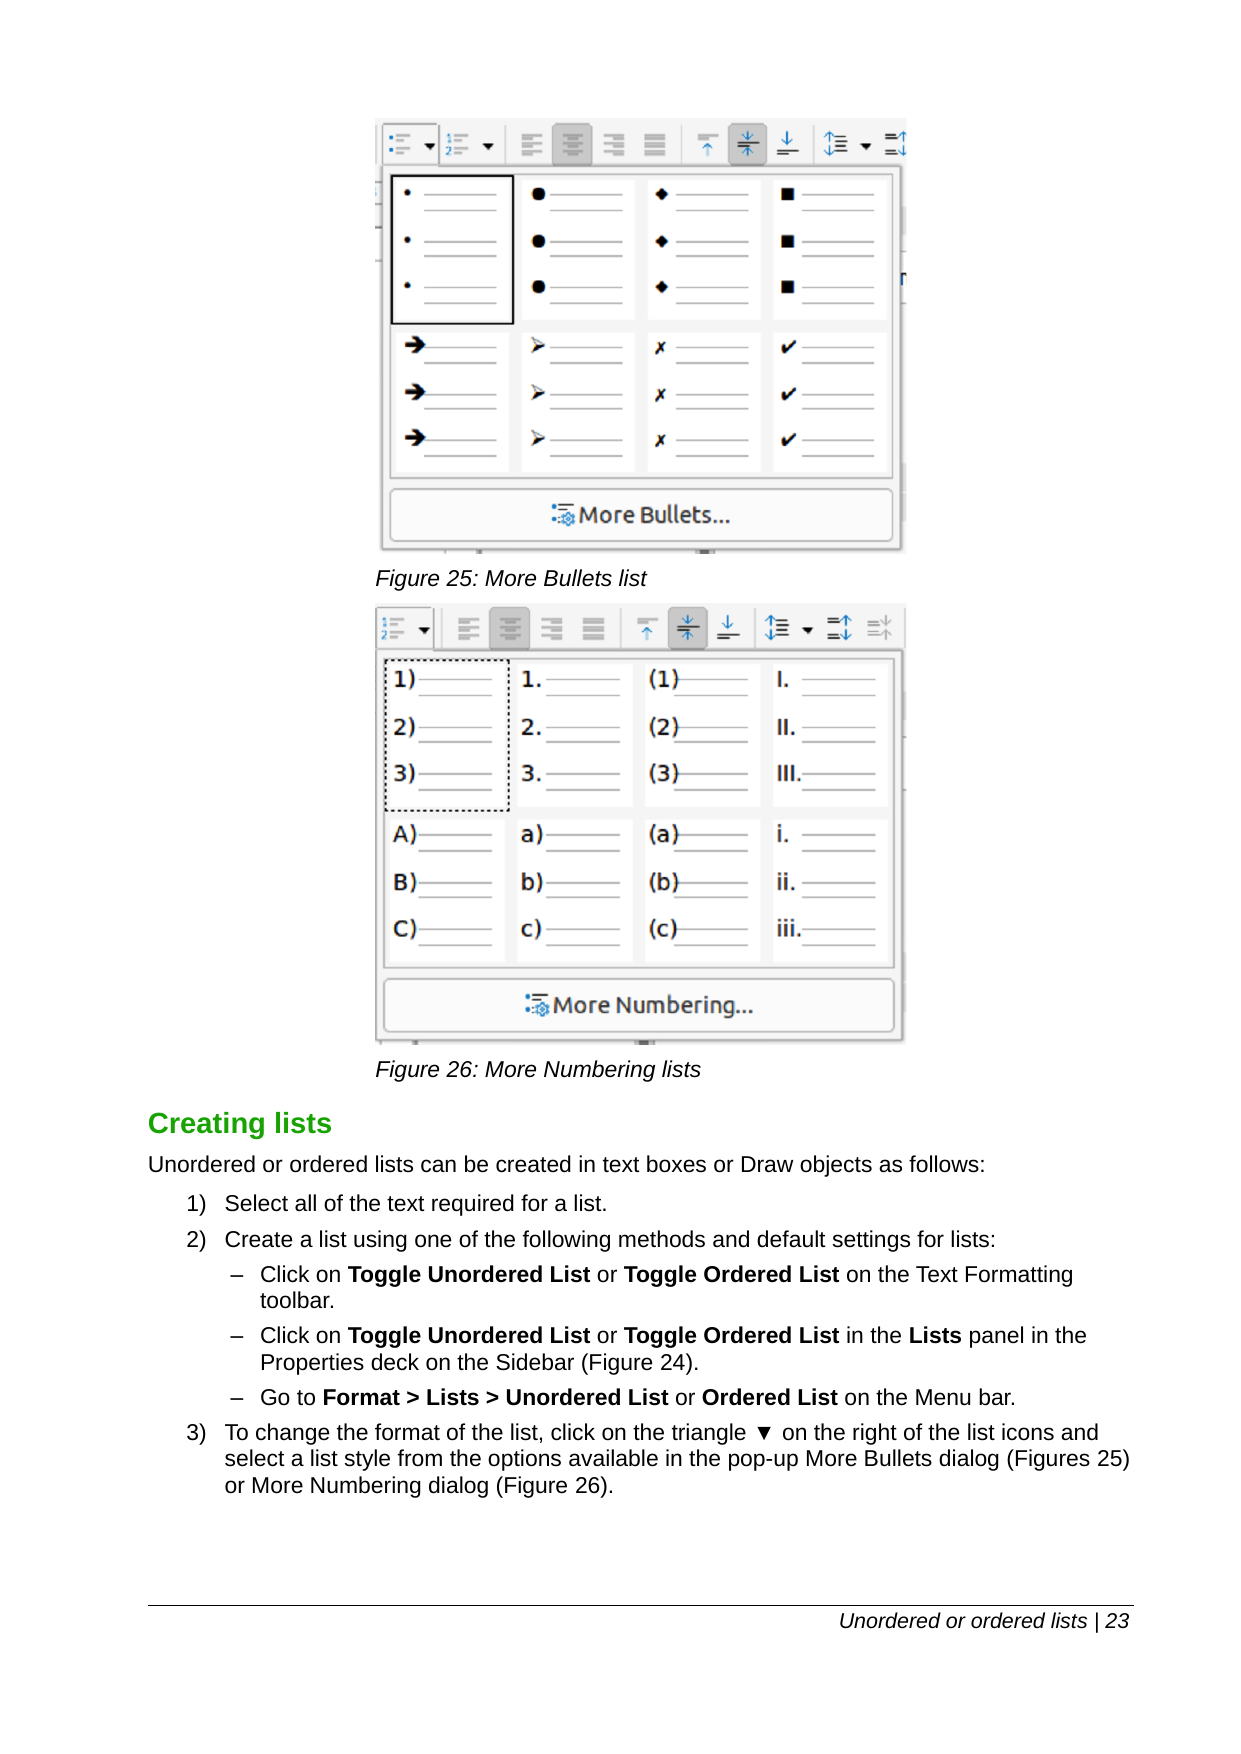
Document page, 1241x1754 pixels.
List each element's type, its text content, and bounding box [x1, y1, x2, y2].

list Click on Toggle Unordered List or Toggle Ordered List on the Text Formatting toolbar. [230, 1261, 1134, 1313]
list To change the format of the list, click on the triangle ▼ on the right of the list icons and select a list style from the options available in the pop-up More Bullets dialog (Figures 25) or More Numbering dialog (Figure 26). [207, 1419, 1134, 1498]
list Select all of the text required for a list. [207, 1190, 1134, 1217]
picture [375, 603, 907, 1045]
list Click on Toggle Unordered List or Toggle Ordered List in the Lists panel in the Properties deck on the Sidebar (Figure 24). [230, 1322, 1134, 1375]
text Unordered or ordered lists can be created in text boxes or Draw objects as follows: [148, 1151, 1134, 1178]
picture [375, 118, 907, 554]
subtitle Creating lists [148, 1106, 1134, 1140]
list Go to Format > Lists > Unordered List or Ordered List on the Menu bar. [230, 1384, 1134, 1410]
text Figure 26: More Numbering lists [375, 1056, 907, 1082]
text Figure 25: More Bullets list [375, 565, 907, 592]
list Create a list using one of the following methods and default settings for lists: [207, 1226, 1134, 1252]
